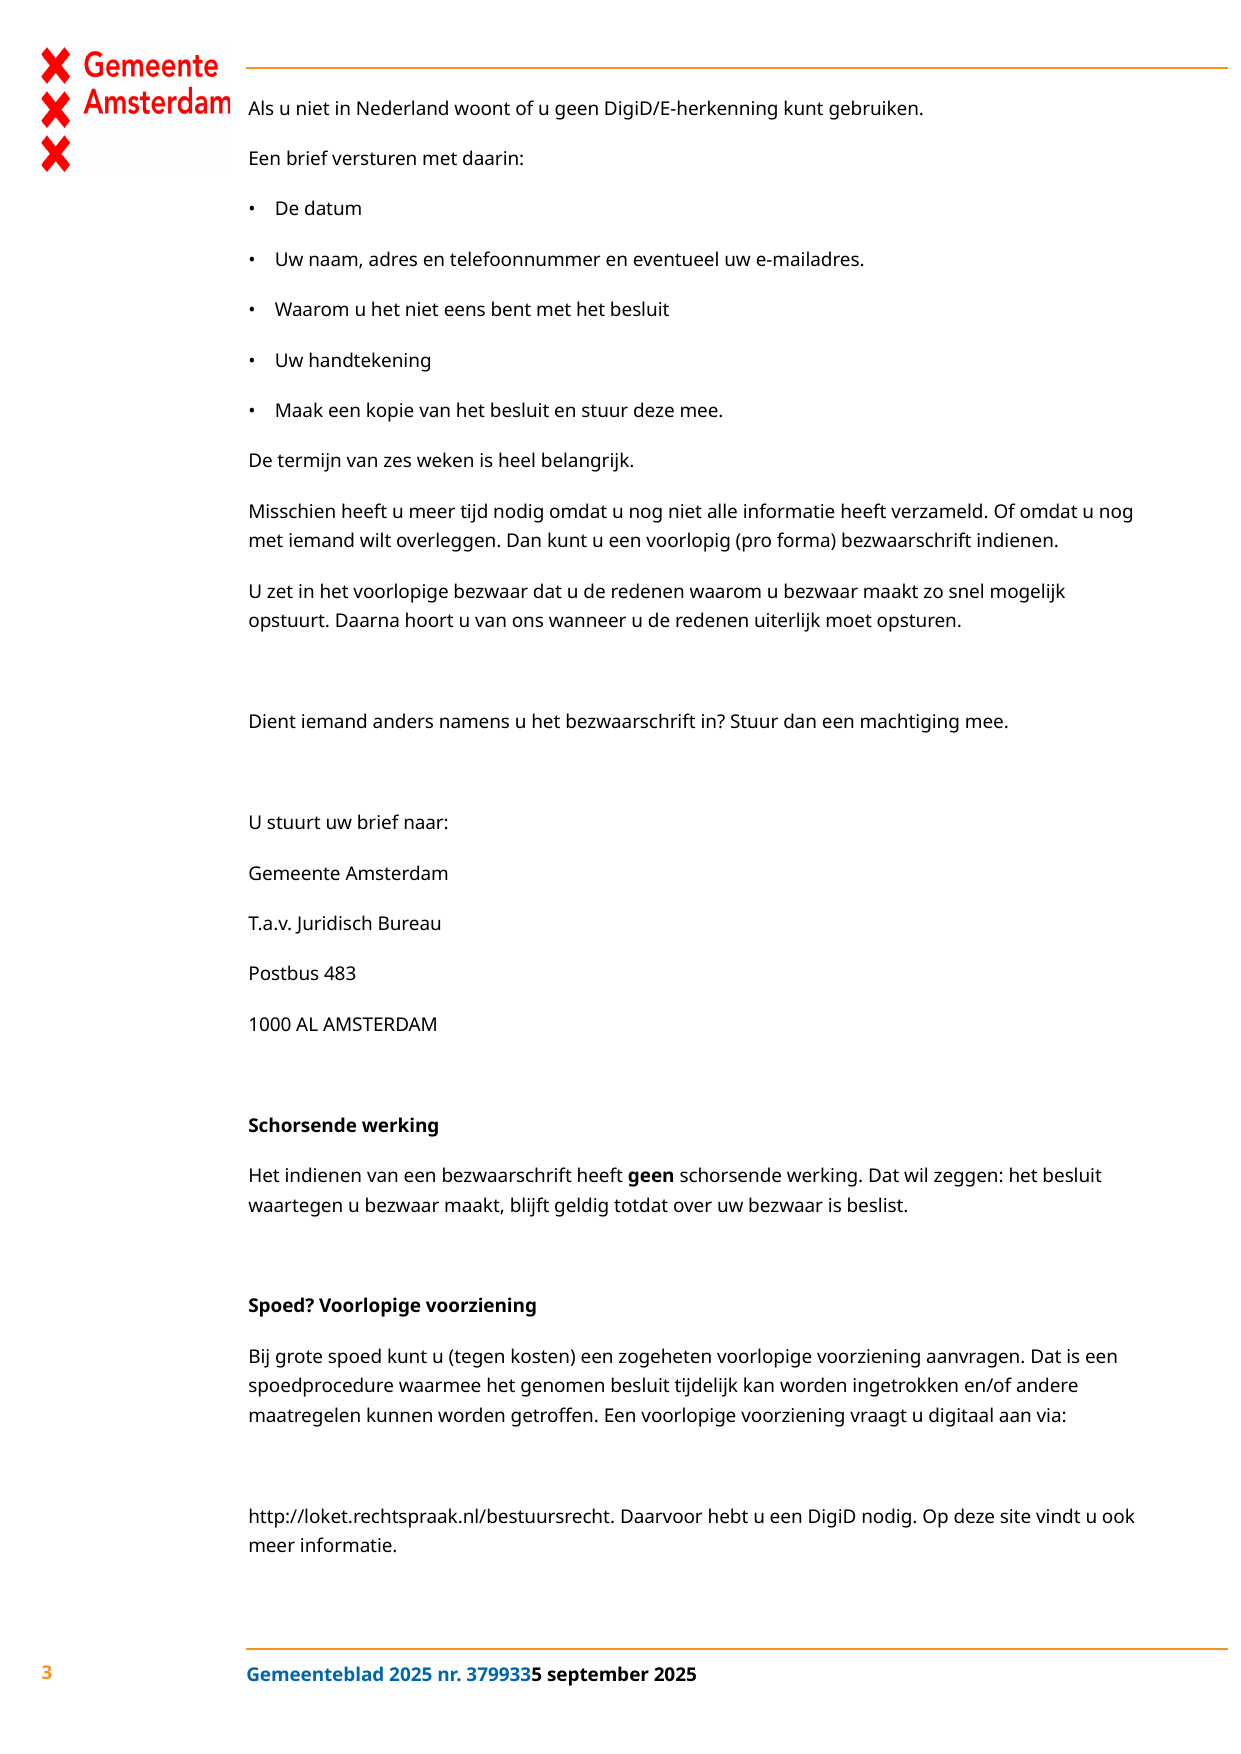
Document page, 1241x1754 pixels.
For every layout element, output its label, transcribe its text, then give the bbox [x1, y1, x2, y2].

text • Uw handtekening [248, 347, 1152, 373]
text U stuurt uw brief naar: [248, 809, 1152, 835]
text • Maak een kopie van het besluit en stuur deze mee. [248, 397, 1152, 423]
text http://loket.rechtspraak.nl/bestuursrecht. Daarvoor hebt u een DigiD nodig. Op deze site vindt u ook meer informatie. [248, 1503, 1152, 1558]
text T.a.v. Juridisch Bureau [248, 910, 1152, 936]
text Het indienen van een bezwaarschrift heeft geen schorsende werking. Dat wil zeggen: het besluit waartegen u bezwaar maakt, blijft geldig totdat over uw bezwaar is beslist. [248, 1162, 1152, 1218]
text U zet in het voorlopige bezwaar dat u de redenen waarom u bezwaar maakt zo snel mogelijk opstuurt. Daarna hoort u van ons wanneer u de redenen uiterlijk moet opsturen. [248, 578, 1152, 633]
text • Uw naam, adres en telefoonnummer en eventueel uw e-mailadres. [248, 246, 1152, 272]
text Als u niet in Nederland woont of u geen DigiD/E-herkenning kunt gebruiken. [248, 95, 1152, 121]
text Spoed? Voorlopige voorziening [248, 1293, 1152, 1318]
text Gemeente Amsterdam [248, 860, 1152, 886]
text De termijn van zes weken is heel belangrijk. [248, 448, 1152, 473]
text Schorsende werking [248, 1112, 1152, 1138]
text Een brief versturen met daarin: [248, 145, 1152, 171]
text • De datum [248, 196, 1152, 221]
text • Waarom u het niet eens bent met het besluit [248, 296, 1152, 322]
text Postbus 483 [248, 961, 1152, 986]
text Bij grote spoed kunt u (tegen kosten) een zogeheten voorlopige voorziening aanvragen. Dat is een spoedprocedure waarmee het genomen besluit tijdelijk kan worden ingetrokken en/of andere maatregelen kunnen worden getroffen. Een voorlopige voorziening vraagt u digitaal aan via: [248, 1343, 1152, 1428]
text Misschien heeft u meer tijd nodig omdat u nog niet alle informatie heeft verzameld. Of omdat u nog met iemand wilt overleggen. Dan kunt u een voorlopig (pro forma) bezwaarschrift indienen. [248, 498, 1152, 553]
picture [41, 47, 231, 172]
text 1000 AL AMSTERDAM [248, 1011, 1152, 1037]
text Dient iemand anders namens u het bezwaarschrift in? Stuur dan een machtiging mee. [248, 708, 1152, 734]
